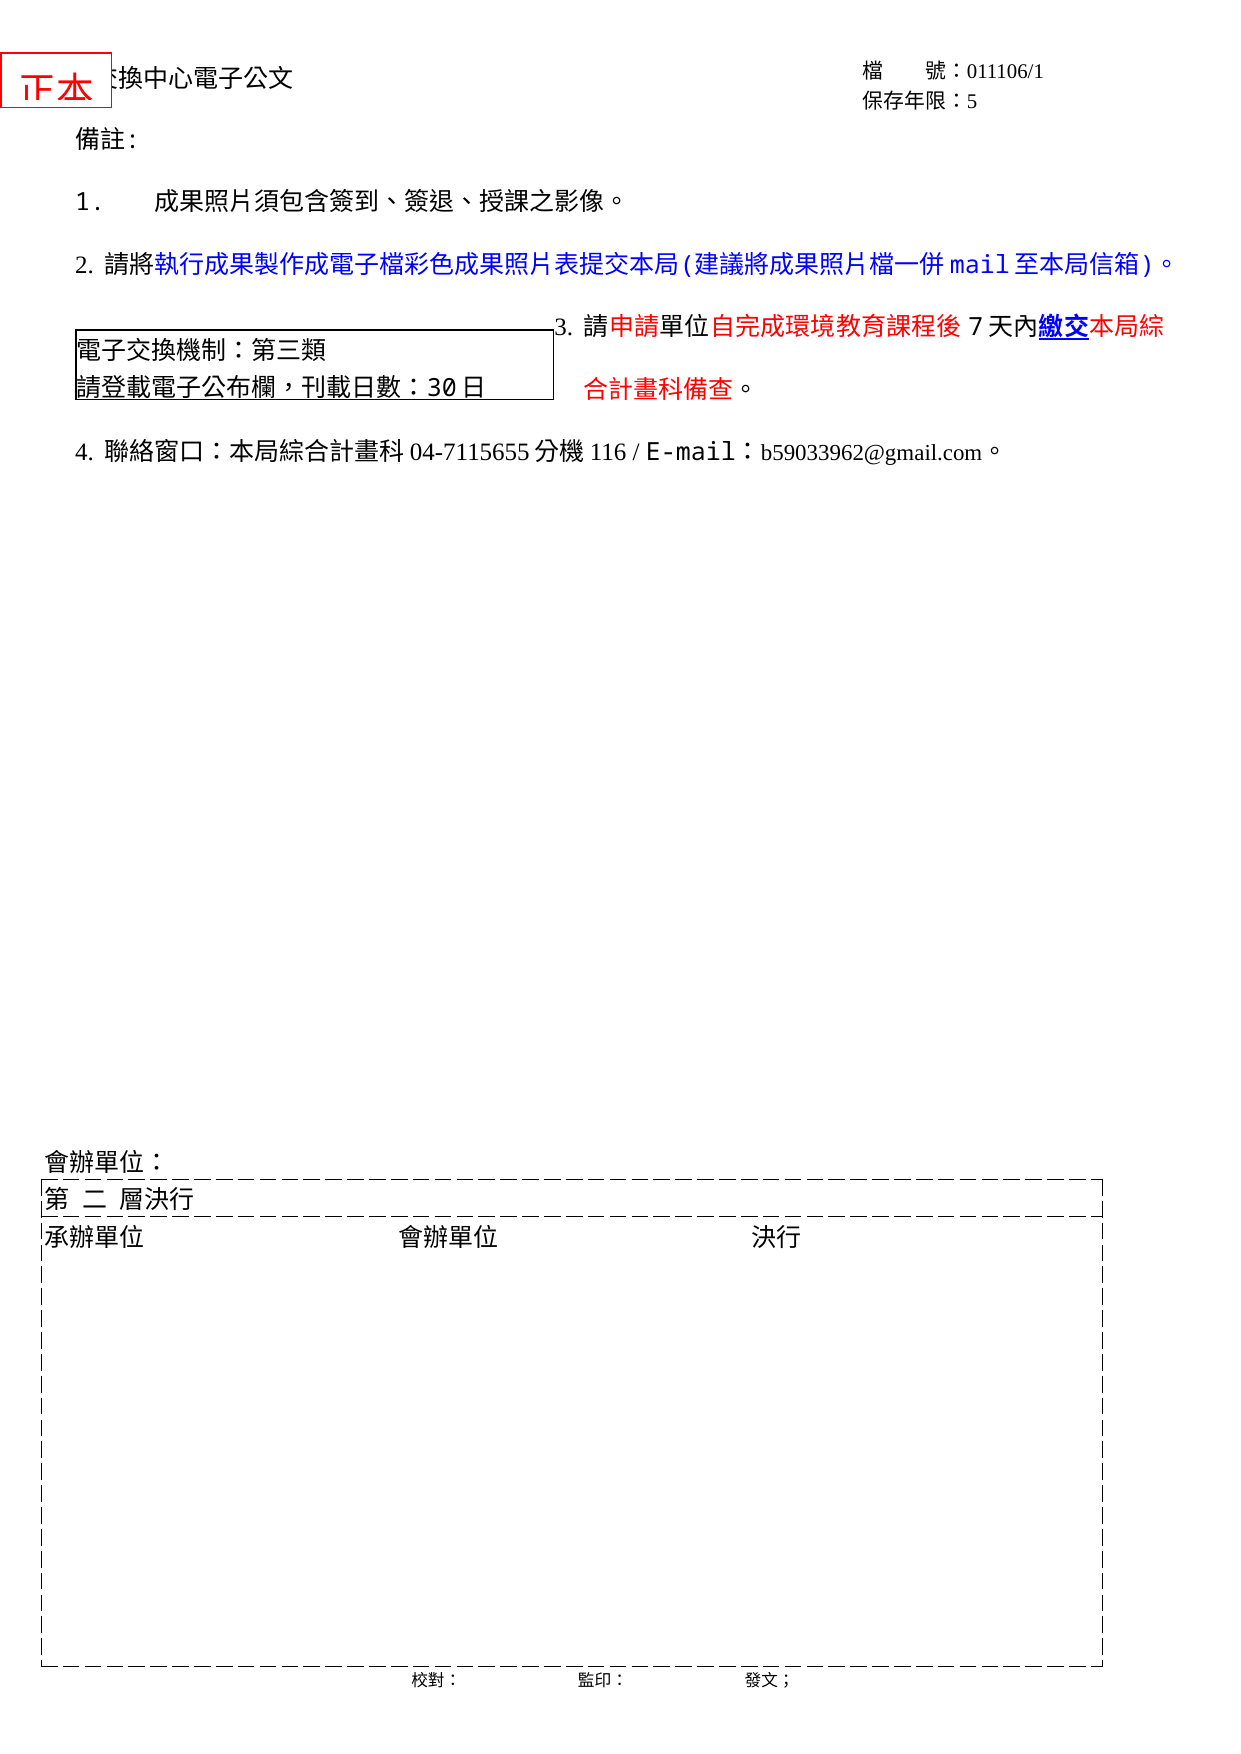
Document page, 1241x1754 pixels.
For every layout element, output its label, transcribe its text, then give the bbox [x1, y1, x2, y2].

table_cell 承辦單位 [41, 1216, 395, 1252]
list 檔 號：011106/1 [862, 54, 1153, 84]
list 聯絡窗口：本局綜合計畫科04-7115655分機116 / E-mail：b59033962@gmail.com。 [0, 96, 387, 110]
list 請將執行成果製作成電子檔彩色成果照片表提交本局(建議將成果照片檔一併mail至本局信箱)。 [75, 221, 1165, 283]
table_cell 決行 [749, 1216, 1102, 1252]
list 聯絡窗口：本局綜合計畫科04-7115655分機116 / E-mail：b59033962@gmail.com。 [19, 1135, 1125, 1754]
list 保存年限：5 [862, 84, 1153, 114]
table_cell [41, 1252, 1102, 1666]
table_header 會辦單位： [41, 1143, 1102, 1179]
list 聯絡窗口：本局綜合計畫科04-7115655分機116 / E-mail：b59033962@gmail.com。 [862, 114, 1153, 118]
text 備註: [75, 96, 1165, 158]
list 請登載電子公布欄，刊載日數：30日 [77, 367, 553, 398]
table_cell 校對： 監印： 發文； [41, 1666, 1102, 1691]
list 交換中心電子公文 [112, 54, 387, 96]
list 成果照片須包含簽到、簽退、授課之影像。 [75, 158, 1165, 221]
list 聯絡窗口：本局綜合計畫科04-7115655分機116 / E-mail：b59033962@gmail.com。 [2, 54, 111, 107]
list 請申請單位自完成環境教育課程後7天內繳交本局綜合計畫科備查。 [75, 283, 1165, 408]
table_cell 會辦單位 [395, 1216, 749, 1252]
list 電子交換機制：第三類 [77, 331, 553, 367]
list 聯絡窗口：本局綜合計畫科04-7115655分機116 / E-mail：b59033962@gmail.com。 [75, 408, 1165, 471]
list 正本 [17, 61, 96, 99]
table_cell 第 二 層決行 [41, 1179, 1102, 1216]
